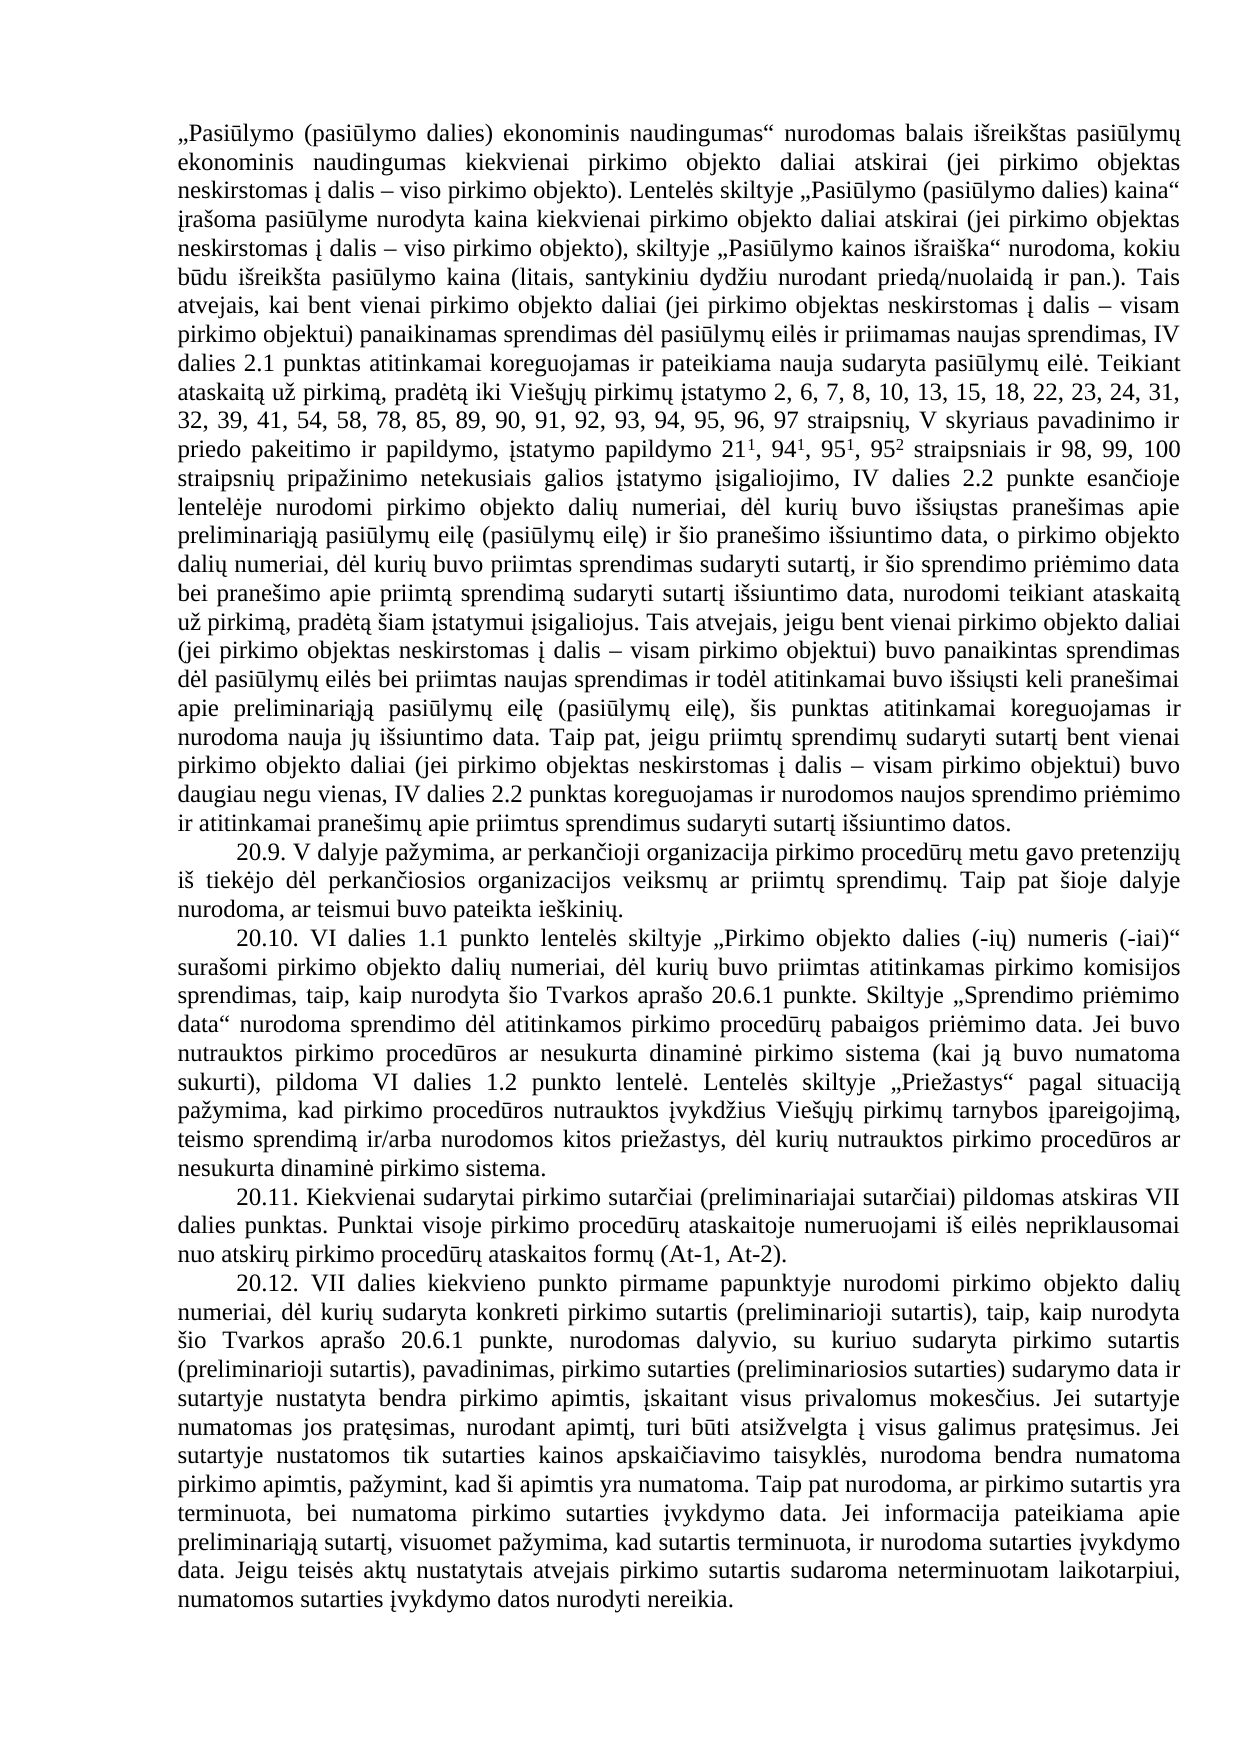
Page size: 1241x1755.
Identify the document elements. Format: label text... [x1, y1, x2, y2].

text 20.9. V dalyje pažymima, ar perkančioji organizacija pirkimo procedūrų metu gavo pretenzijų iš tiekėjo dėl perkančiosios organizacijos veiksmų ar priimtų sprendimų. Taip pat šioje dalyje nurodoma, ar teismui buvo pateikta ieškinių. [177, 837, 1181, 923]
text „Pasiūlymo (pasiūlymo dalies) ekonominis naudingumas“ nurodomas balais išreikštas pasiūlymų ekonominis naudingumas kiekvienai pirkimo objekto daliai atskirai (jei pirkimo objektas neskirstomas į dalis – viso pirkimo objekto). Lentelės skiltyje „Pasiūlymo (pasiūlymo dalies) kaina“ įrašoma pasiūlyme nurodyta kaina kiekvienai pirkimo objekto daliai atskirai (jei pirkimo objektas neskirstomas į dalis – viso pirkimo objekto), skiltyje „Pasiūlymo kainos išraiška“ nurodoma, kokiu būdu išreikšta pasiūlymo kaina (litais, santykiniu dydžiu nurodant priedą/nuolaidą ir pan.). Tais atvejais, kai bent vienai pirkimo objekto daliai (jei pirkimo objektas neskirstomas į dalis – visam pirkimo objektui) panaikinamas sprendimas dėl pasiūlymų eilės ir priimamas naujas sprendimas, IV dalies 2.1 punktas atitinkamai koreguojamas ir pateikiama nauja sudaryta pasiūlymų eilė. Teikiant ataskaitą už pirkimą, pradėtą iki Viešųjų pirkimų įstatymo 2, 6, 7, 8, 10, 13, 15, 18, 22, 23, 24, 31, 32, 39, 41, 54, 58, 78, 85, 89, 90, 91, 92, 93, 94, 95, 96, 97 straipsnių, V skyriaus pavadinimo ir priedo pakeitimo ir papildymo, įstatymo papildymo 211, 941, 951, 952 straipsniais ir 98, 99, 100 straipsnių pripažinimo netekusiais galios įstatymo įsigaliojimo, IV dalies 2.2 punkte esančioje lentelėje nurodomi pirkimo objekto dalių numeriai, dėl kurių buvo išsiųstas pranešimas apie preliminariąją pasiūlymų eilę (pasiūlymų eilę) ir šio pranešimo išsiuntimo data, o pirkimo objekto dalių numeriai, dėl kurių buvo priimtas sprendimas sudaryti sutartį, ir šio sprendimo priėmimo data bei pranešimo apie priimtą sprendimą sudaryti sutartį išsiuntimo data, nurodomi teikiant ataskaitą už pirkimą, pradėtą šiam įstatymui įsigaliojus. Tais atvejais, jeigu bent vienai pirkimo objekto daliai (jei pirkimo objektas neskirstomas į dalis – visam pirkimo objektui) buvo panaikintas sprendimas dėl pasiūlymų eilės bei priimtas naujas sprendimas ir todėl atitinkamai buvo išsiųsti keli pranešimai apie preliminariąją pasiūlymų eilę (pasiūlymų eilę), šis punktas atitinkamai koreguojamas ir nurodoma nauja jų išsiuntimo data. Taip pat, jeigu priimtų sprendimų sudaryti sutartį bent vienai pirkimo objekto daliai (jei pirkimo objektas neskirstomas į dalis – visam pirkimo objektui) buvo daugiau negu vienas, IV dalies 2.2 punktas koreguojamas ir nurodomos naujos sprendimo priėmimo ir atitinkamai pranešimų apie priimtus sprendimus sudaryti sutartį išsiuntimo datos. [177, 118, 1181, 837]
text 20.12. VII dalies kiekvieno punkto pirmame papunktyje nurodomi pirkimo objekto dalių numeriai, dėl kurių sudaryta konkreti pirkimo sutartis (preliminarioji sutartis), taip, kaip nurodyta šio Tvarkos aprašo 20.6.1 punkte, nurodomas dalyvio, su kuriuo sudaryta pirkimo sutartis (preliminarioji sutartis), pavadinimas, pirkimo sutarties (preliminariosios sutarties) sudarymo data ir sutartyje nustatyta bendra pirkimo apimtis, įskaitant visus privalomus mokesčius. Jei sutartyje numatomas jos pratęsimas, nurodant apimtį, turi būti atsižvelgta į visus galimus pratęsimus. Jei sutartyje nustatomos tik sutarties kainos apskaičiavimo taisyklės, nurodoma bendra numatoma pirkimo apimtis, pažymint, kad ši apimtis yra numatoma. Taip pat nurodoma, ar pirkimo sutartis yra terminuota, bei numatoma pirkimo sutarties įvykdymo data. Jei informacija pateikiama apie preliminariąją sutartį, visuomet pažymima, kad sutartis terminuota, ir nurodoma sutarties įvykdymo data. Jeigu teisės aktų nustatytais atvejais pirkimo sutartis sudaroma neterminuotam laikotarpiui, numatomos sutarties įvykdymo datos nurodyti nereikia. [177, 1268, 1181, 1613]
text 20.10. VI dalies 1.1 punkto lentelės skiltyje „Pirkimo objekto dalies (-ių) numeris (-iai)“ surašomi pirkimo objekto dalių numeriai, dėl kurių buvo priimtas atitinkamas pirkimo komisijos sprendimas, taip, kaip nurodyta šio Tvarkos aprašo 20.6.1 punkte. Skiltyje „Sprendimo priėmimo data“ nurodoma sprendimo dėl atitinkamos pirkimo procedūrų pabaigos priėmimo data. Jei buvo nutrauktos pirkimo procedūros ar nesukurta dinaminė pirkimo sistema (kai ją buvo numatoma sukurti), pildoma VI dalies 1.2 punkto lentelė. Lentelės skiltyje „Priežastys“ pagal situaciją pažymima, kad pirkimo procedūros nutrauktos įvykdžius Viešųjų pirkimų tarnybos įpareigojimą, teismo sprendimą ir/arba nurodomos kitos priežastys, dėl kurių nutrauktos pirkimo procedūros ar nesukurta dinaminė pirkimo sistema. [177, 923, 1181, 1182]
text 20.11. Kiekvienai sudarytai pirkimo sutarčiai (preliminariajai sutarčiai) pildomas atskiras VII dalies punktas. Punktai visoje pirkimo procedūrų ataskaitoje numeruojami iš eilės nepriklausomai nuo atskirų pirkimo procedūrų ataskaitos formų (At-1, At-2). [177, 1182, 1181, 1268]
